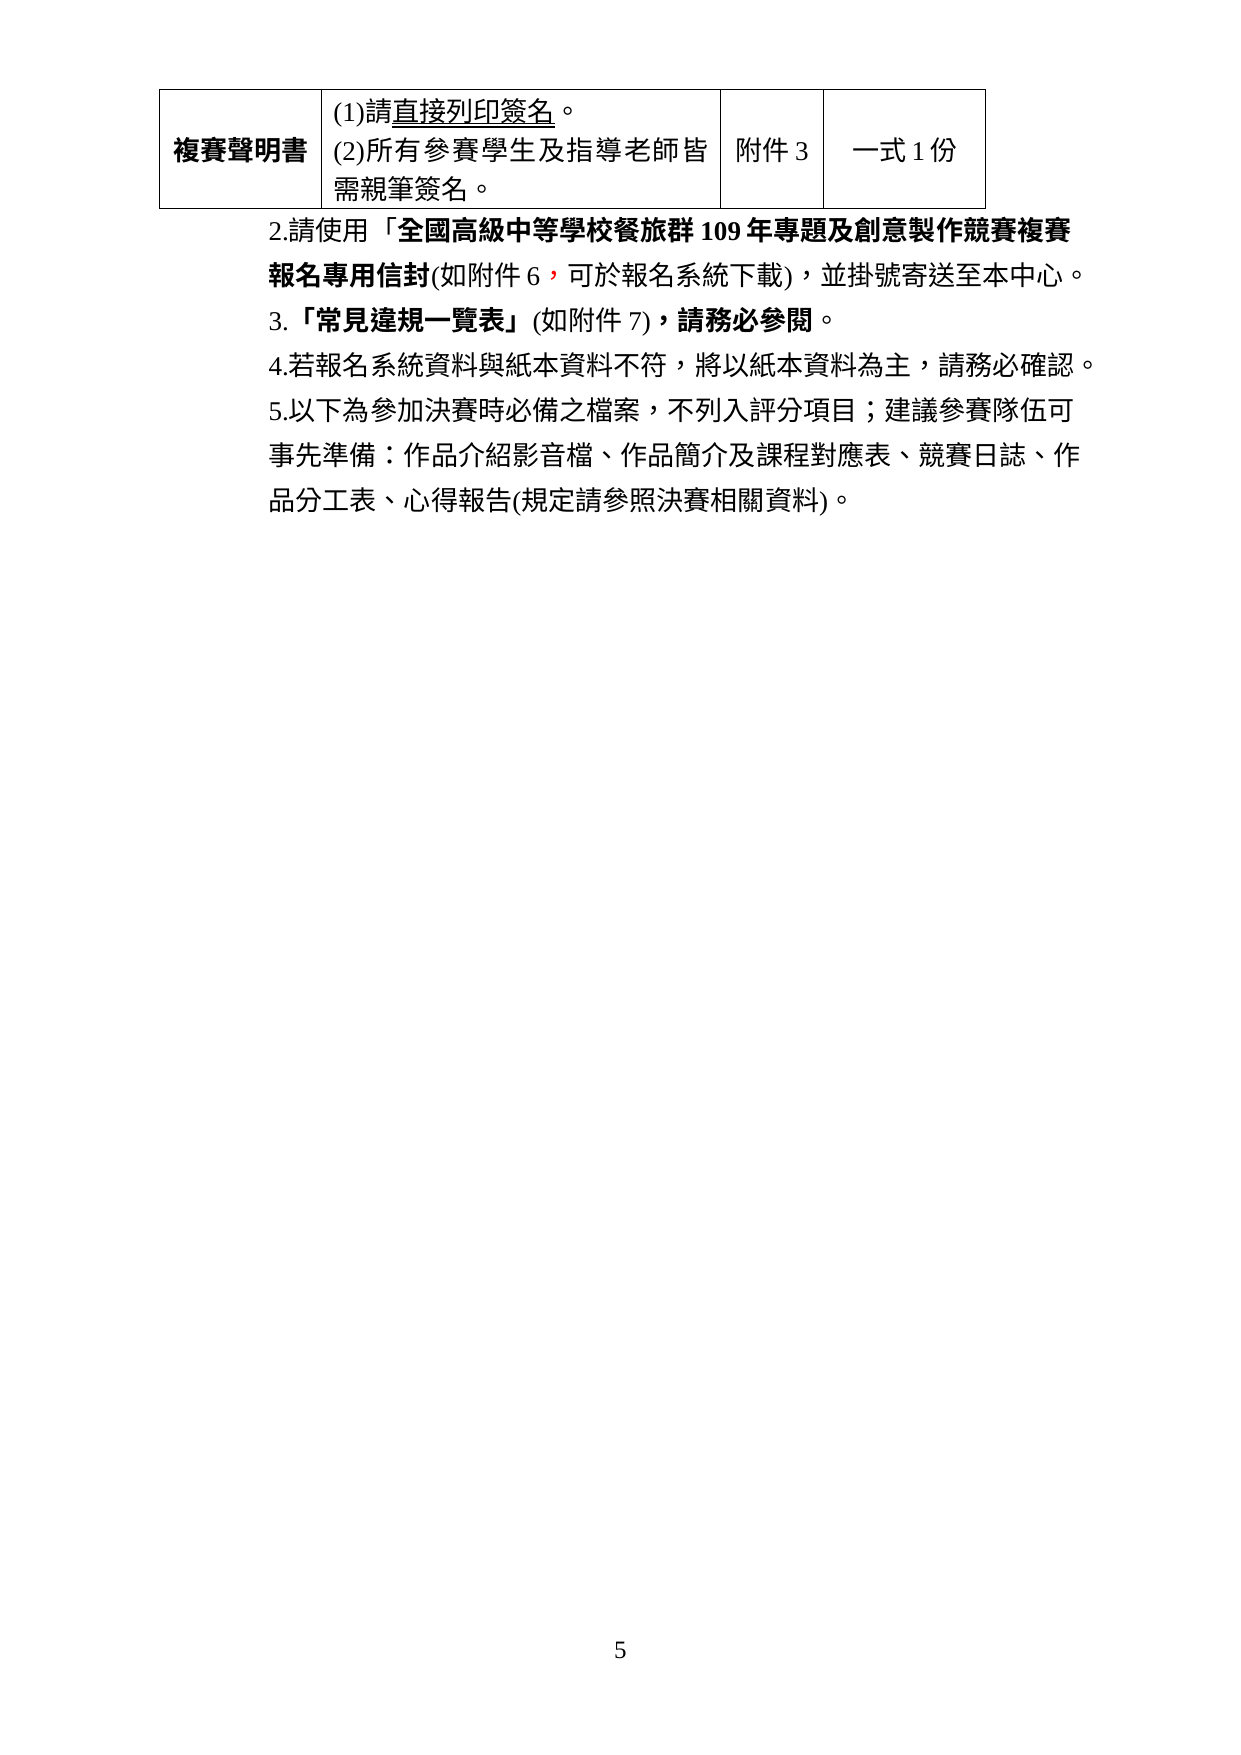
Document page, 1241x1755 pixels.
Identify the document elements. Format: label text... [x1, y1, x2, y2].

table_cell 附件3 [721, 90, 823, 207]
text 2.請使用「全國高級中等學校餐旅群109年專題及創意製作競賽複賽報名專用信封(如附件6，可於報名系統下載)，並掛號寄送至本中心。 [268, 208, 1081, 293]
text 5.以下為參加決賽時必備之檔案，不列入評分項目；建議參賽隊伍可事先準備：作品介紹影音檔、作品簡介及課程對應表、競賽日誌、作品分工表、心得報告(規定請參照決賽相關資料)。 [268, 389, 1081, 518]
text 4.若報名系統資料與紙本資料不符，將以紙本資料為主，請務必確認。 [268, 344, 1081, 383]
table_cell (1)請直接列印簽名。 (2)所有參賽學生及指導老師皆需親筆簽名。 [322, 90, 720, 207]
table_cell 複賽聲明書 [160, 90, 321, 207]
text 3.「常見違規一覽表」(如附件7)，請務必參閱。 [268, 299, 1081, 338]
table_cell 一式1份 [824, 90, 985, 207]
